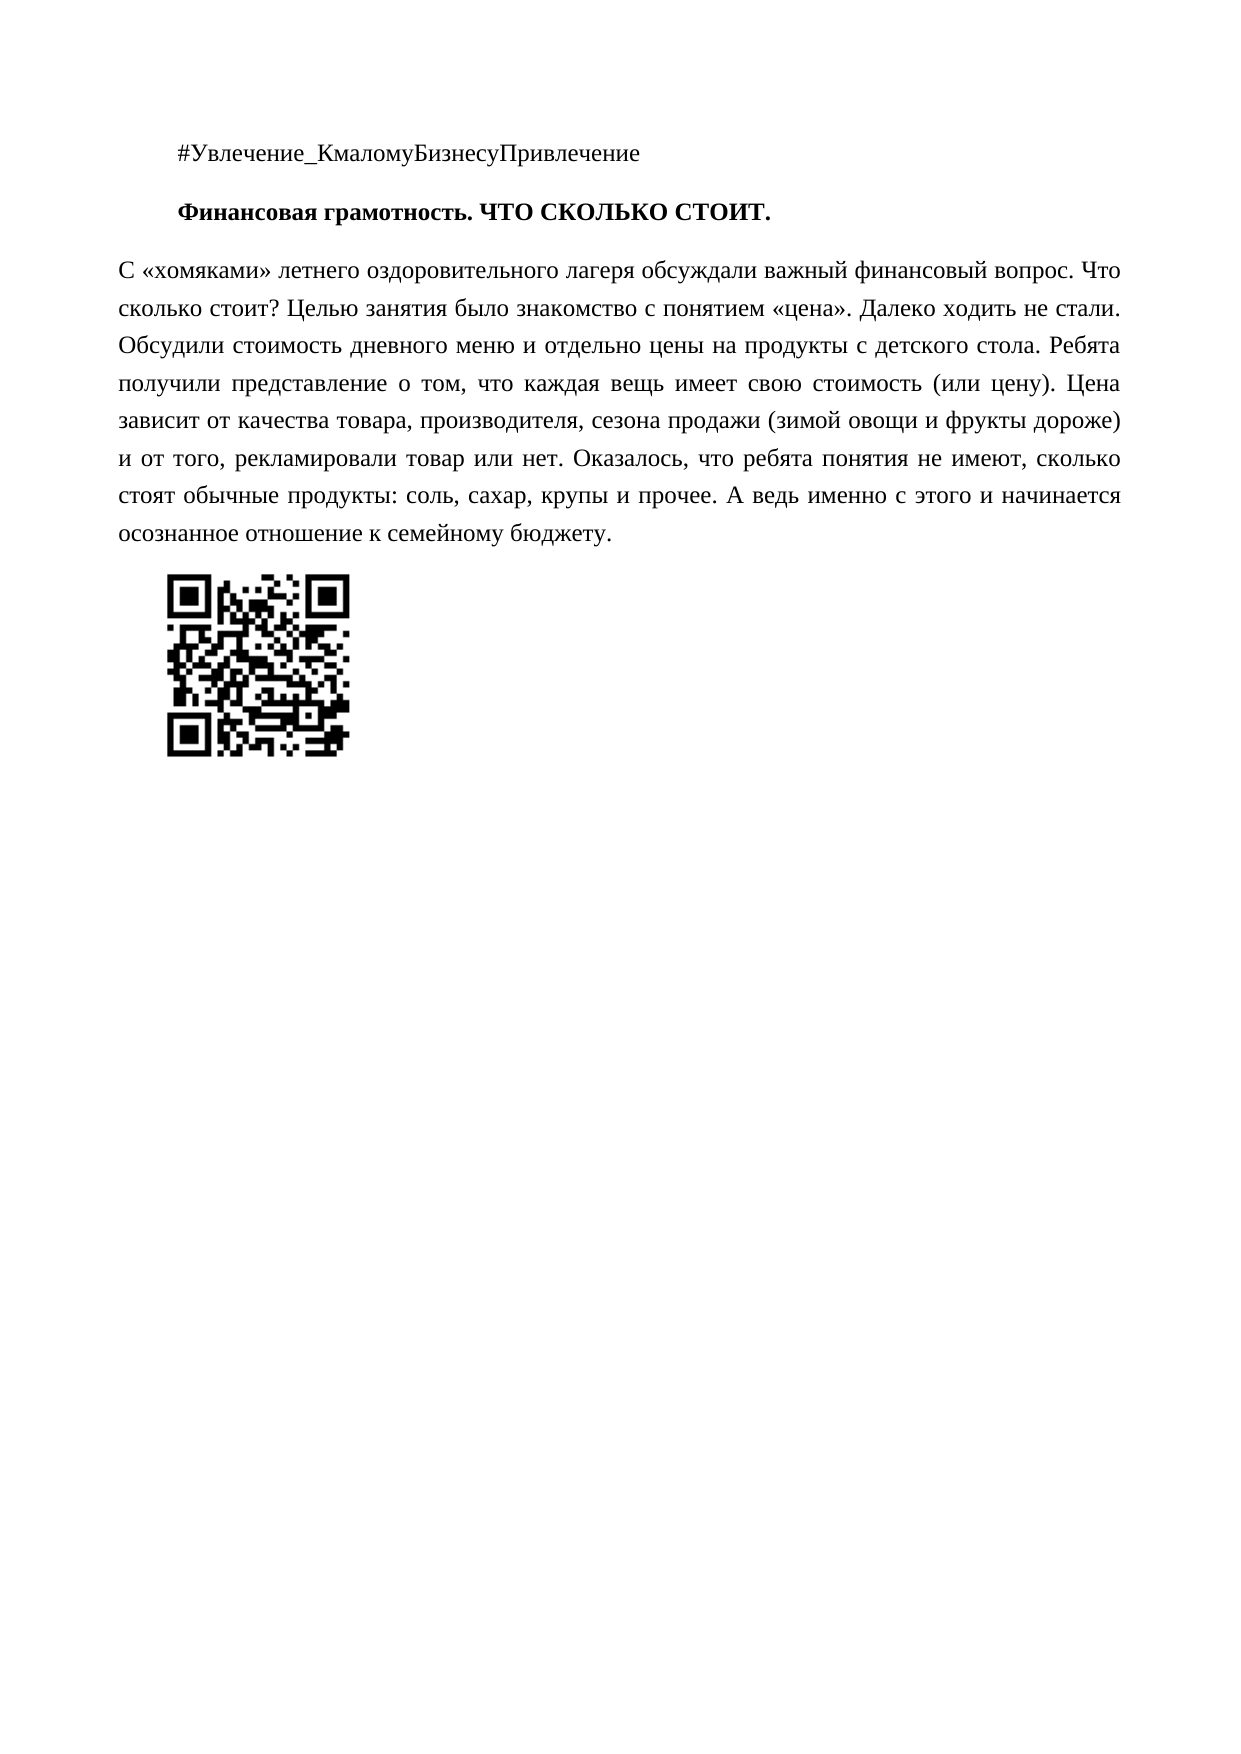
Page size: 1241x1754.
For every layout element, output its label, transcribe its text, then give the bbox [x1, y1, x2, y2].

text Финансовая грамотность. ЧТО СКОЛЬКО СТОИТ. [118, 188, 1122, 225]
picture [155, 562, 359, 771]
text С «хомяками» летнего оздоровительного лагеря обсуждали важный финансовый вопрос. Что сколько стоит? Целью занятия было знакомство с понятием «цена». Далеко ходить не стали. Обсудили стоимость дневного меню и отдельно цены на продукты с детского стола. Ребята получили представление о том, что каждая вещь имеет свою стоимость (или цену). Цена зависит от качества товара, производителя, сезона продажи (зимой овощи и фрукты дороже) и от того, рекламировали товар или нет. Оказалось, что ребята понятия не имеют, сколько стоят обычные продукты: соль, сахар, крупы и прочее. А ведь именно с этого и начинается осознанное отношение к семейному бюджету. [118, 247, 1122, 547]
text #Увлечение_КмаломуБизнесуПривлечение [118, 129, 1122, 166]
